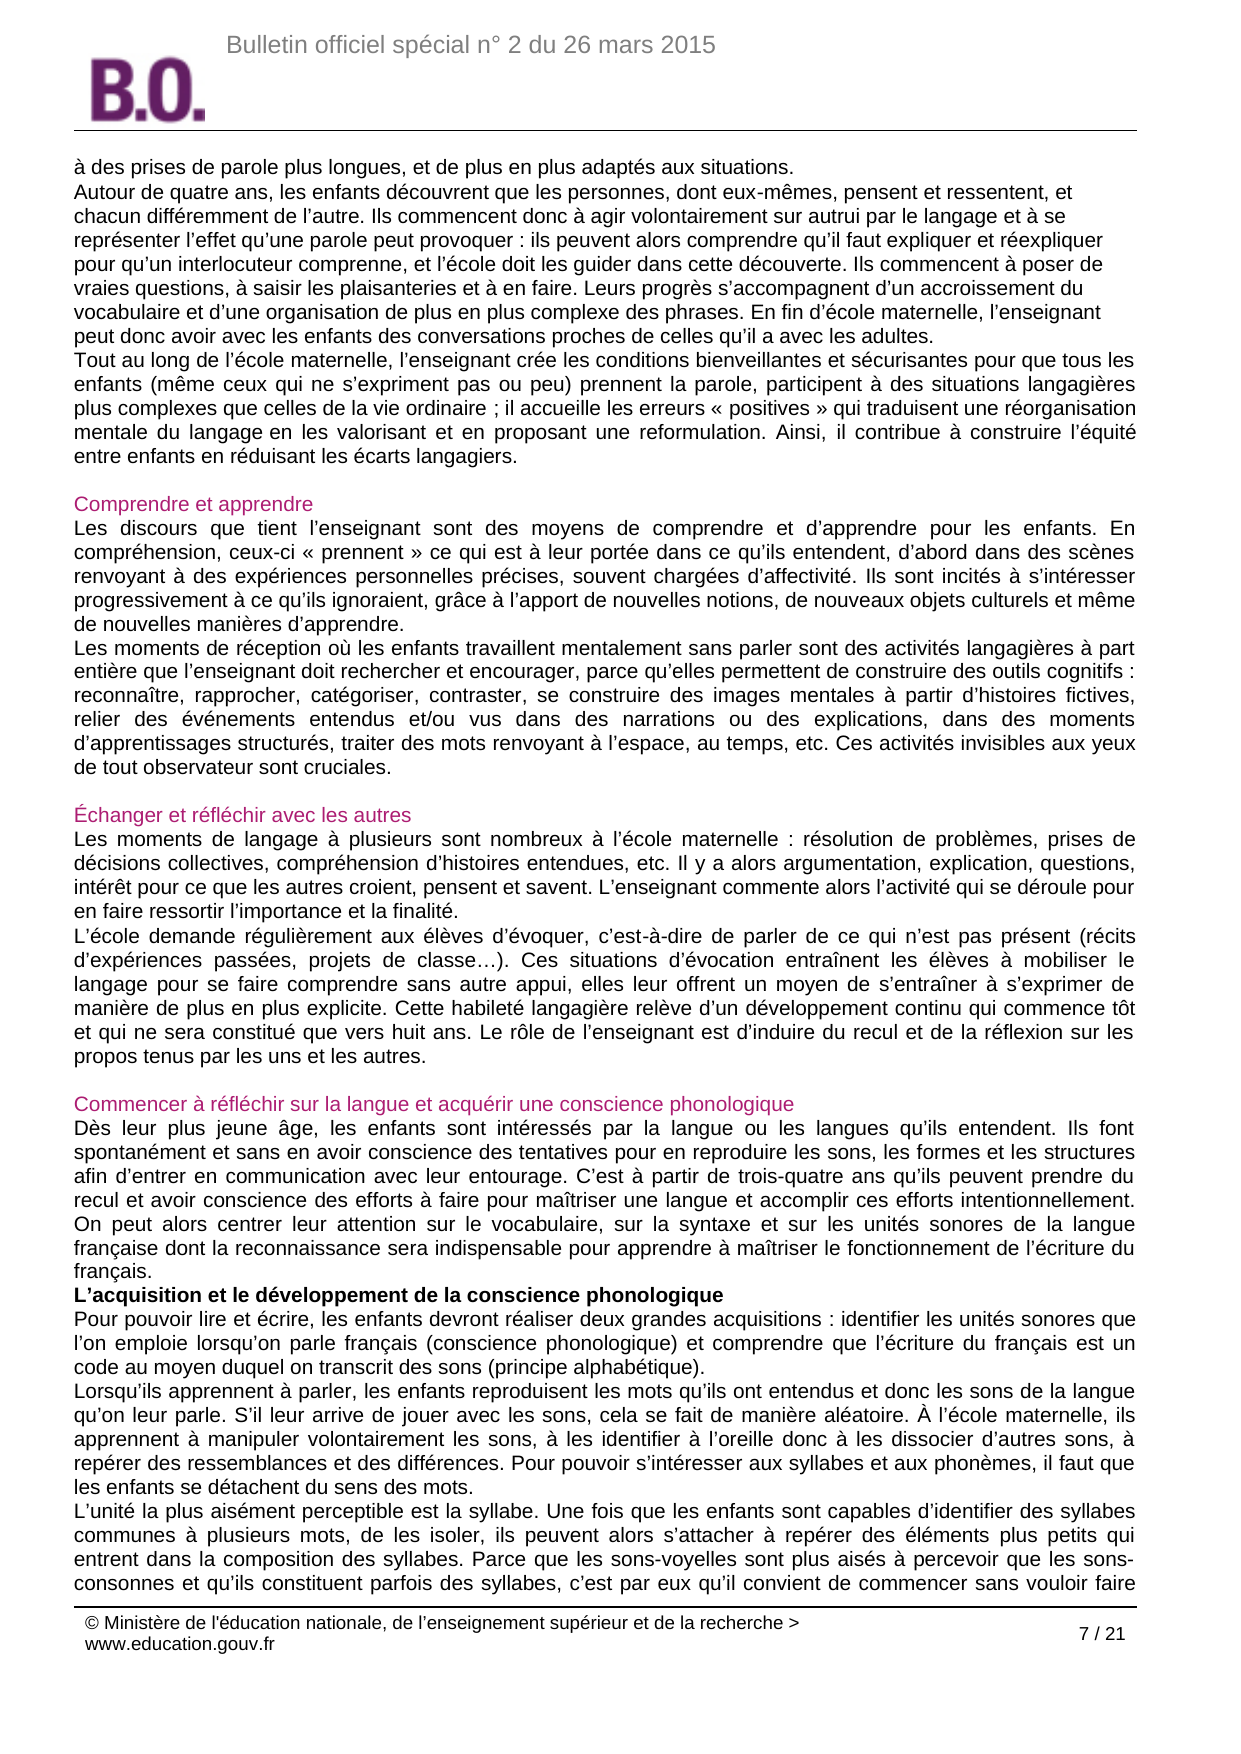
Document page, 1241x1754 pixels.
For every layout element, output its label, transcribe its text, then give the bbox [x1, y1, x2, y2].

text Pour pouvoir lire et écrire, les enfants devront réaliser deux grandes acquisitions : identifier les unités sonores que l’on emploie lorsqu’on parle français (conscience phonologique) et comprendre que l’écriture du français est un code au moyen duquel on transcrit des sons (principe alphabétique). [74, 1307, 1137, 1379]
text Comprendre et apprendre [74, 492, 1137, 516]
text L’acquisition et le développement de la conscience phonologique [74, 1283, 1137, 1307]
text Dès leur plus jeune âge, les enfants sont intéressés par la langue ou les langues qu’ils entendent. Ils font spontanément et sans en avoir conscience des tentatives pour en reproduire les sons, les formes et les structures afin d’entrer en communication avec leur entourage. C’est à partir de trois-quatre ans qu’ils peuvent prendre du recul et avoir conscience des efforts à faire pour maîtriser une langue et accomplir ces efforts intentionnellement. On peut alors centrer leur attention sur le vocabulaire, sur la syntaxe et sur les unités sonores de la langue française dont la reconnaissance sera indispensable pour apprendre à maîtriser le fonctionnement de l’écriture du français. [74, 1116, 1137, 1283]
text L’école demande régulièrement aux élèves d’évoquer, c’est‐à‐dire de parler de ce qui n’est pas présent (récits d’expériences passées, projets de classe…). Ces situations d’évocation entraînent les élèves à mobiliser le langage pour se faire comprendre sans autre appui, elles leur offrent un moyen de s’entraîner à s’exprimer de manière de plus en plus explicite. Cette habileté langagière relève d’un développement continu qui commence tôt et qui ne sera constitué que vers huit ans. Le rôle de l’enseignant est d’induire du recul et de la réflexion sur les propos tenus par les uns et les autres. [74, 923, 1137, 1068]
text Les moments de langage à plusieurs sont nombreux à l’école maternelle : résolution de problèmes, prises de décisions collectives, compréhension d’histoires entendues, etc. Il y a alors argumentation, explication, questions, intérêt pour ce que les autres croient, pensent et savent. L’enseignant commente alors l’activité qui se déroule pour en faire ressortir l’importance et la finalité. [74, 827, 1137, 923]
text Tout au long de l’école maternelle, l’enseignant crée les conditions bienveillantes et sécurisantes pour que tous les enfants (même ceux qui ne s’expriment pas ou peu) prennent la parole, participent à des situations langagières plus complexes que celles de la vie ordinaire ; il accueille les erreurs « positives » qui traduisent une réorganisation mentale du langage en les valorisant et en proposant une reformulation. Ainsi, il contribue à construire l’équité entre enfants en réduisant les écarts langagiers. [74, 348, 1137, 468]
text L’unité la plus aisément perceptible est la syllabe. Une fois que les enfants sont capables d’identifier des syllabes communes à plusieurs mots, de les isoler, ils peuvent alors s’attacher à repérer des éléments plus petits qui entrent dans la composition des syllabes. Parce que les sons-voyelles sont plus aisés à percevoir que les sons-consonnes et qu’ils constituent parfois des syllabes, c’est par eux qu’il convient de commencer sans vouloir faire [74, 1499, 1137, 1595]
text Commencer à réfléchir sur la langue et acquérir une conscience phonologique [74, 1092, 1137, 1116]
text Les discours que tient l’enseignant sont des moyens de comprendre et d’apprendre pour les enfants. En compréhension, ceux-ci « prennent » ce qui est à leur portée dans ce qu’ils entendent, d’abord dans des scènes renvoyant à des expériences personnelles précises, souvent chargées d’affectivité. Ils sont incités à s’intéresser progressivement à ce qu’ils ignoraient, grâce à l’apport de nouvelles notions, de nouveaux objets culturels et même de nouvelles manières d’apprendre. [74, 516, 1137, 635]
text à des prises de parole plus longues, et de plus en plus adaptés aux situations. [74, 155, 1137, 179]
text Autour de quatre ans, les enfants découvrent que les personnes, dont eux‐mêmes, pensent et ressentent, et chacun différemment de l’autre. Ils commencent donc à agir volontairement sur autrui par le langage et à se représenter l’effet qu’une parole peut provoquer : ils peuvent alors comprendre qu’il faut expliquer et réexpliquer pour qu’un interlocuteur comprenne, et l’école doit les guider dans cette découverte. Ils commencent à poser de vraies questions, à saisir les plaisanteries et à en faire. Leurs progrès s’accompagnent d’un accroissement du vocabulaire et d’une organisation de plus en plus complexe des phrases. En fin d’école maternelle, l’enseignant peut donc avoir avec les enfants des conversations proches de celles qu’il a avec les adultes. [74, 179, 1137, 348]
text Les moments de réception où les enfants travaillent mentalement sans parler sont des activités langagières à part entière que l’enseignant doit rechercher et encourager, parce qu’elles permettent de construire des outils cognitifs : reconnaître, rapprocher, catégoriser, contraster, se construire des images mentales à partir d’histoires fictives, relier des événements entendus et/ou vus dans des narrations ou des explications, dans des moments d’apprentissages structurés, traiter des mots renvoyant à l’espace, au temps, etc. Ces activités invisibles aux yeux de tout observateur sont cruciales. [74, 635, 1137, 779]
text Lorsqu’ils apprennent à parler, les enfants reproduisent les mots qu’ils ont entendus et donc les sons de la langue qu’on leur parle. S’il leur arrive de jouer avec les sons, cela se fait de manière aléatoire. À l’école maternelle, ils apprennent à manipuler volontairement les sons, à les identifier à l’oreille donc à les dissocier d’autres sons, à repérer des ressemblances et des différences. Pour pouvoir s’intéresser aux syllabes et aux phonèmes, il faut que les enfants se détachent du sens des mots. [74, 1379, 1137, 1499]
text Échanger et réfléchir avec les autres [74, 803, 1137, 827]
